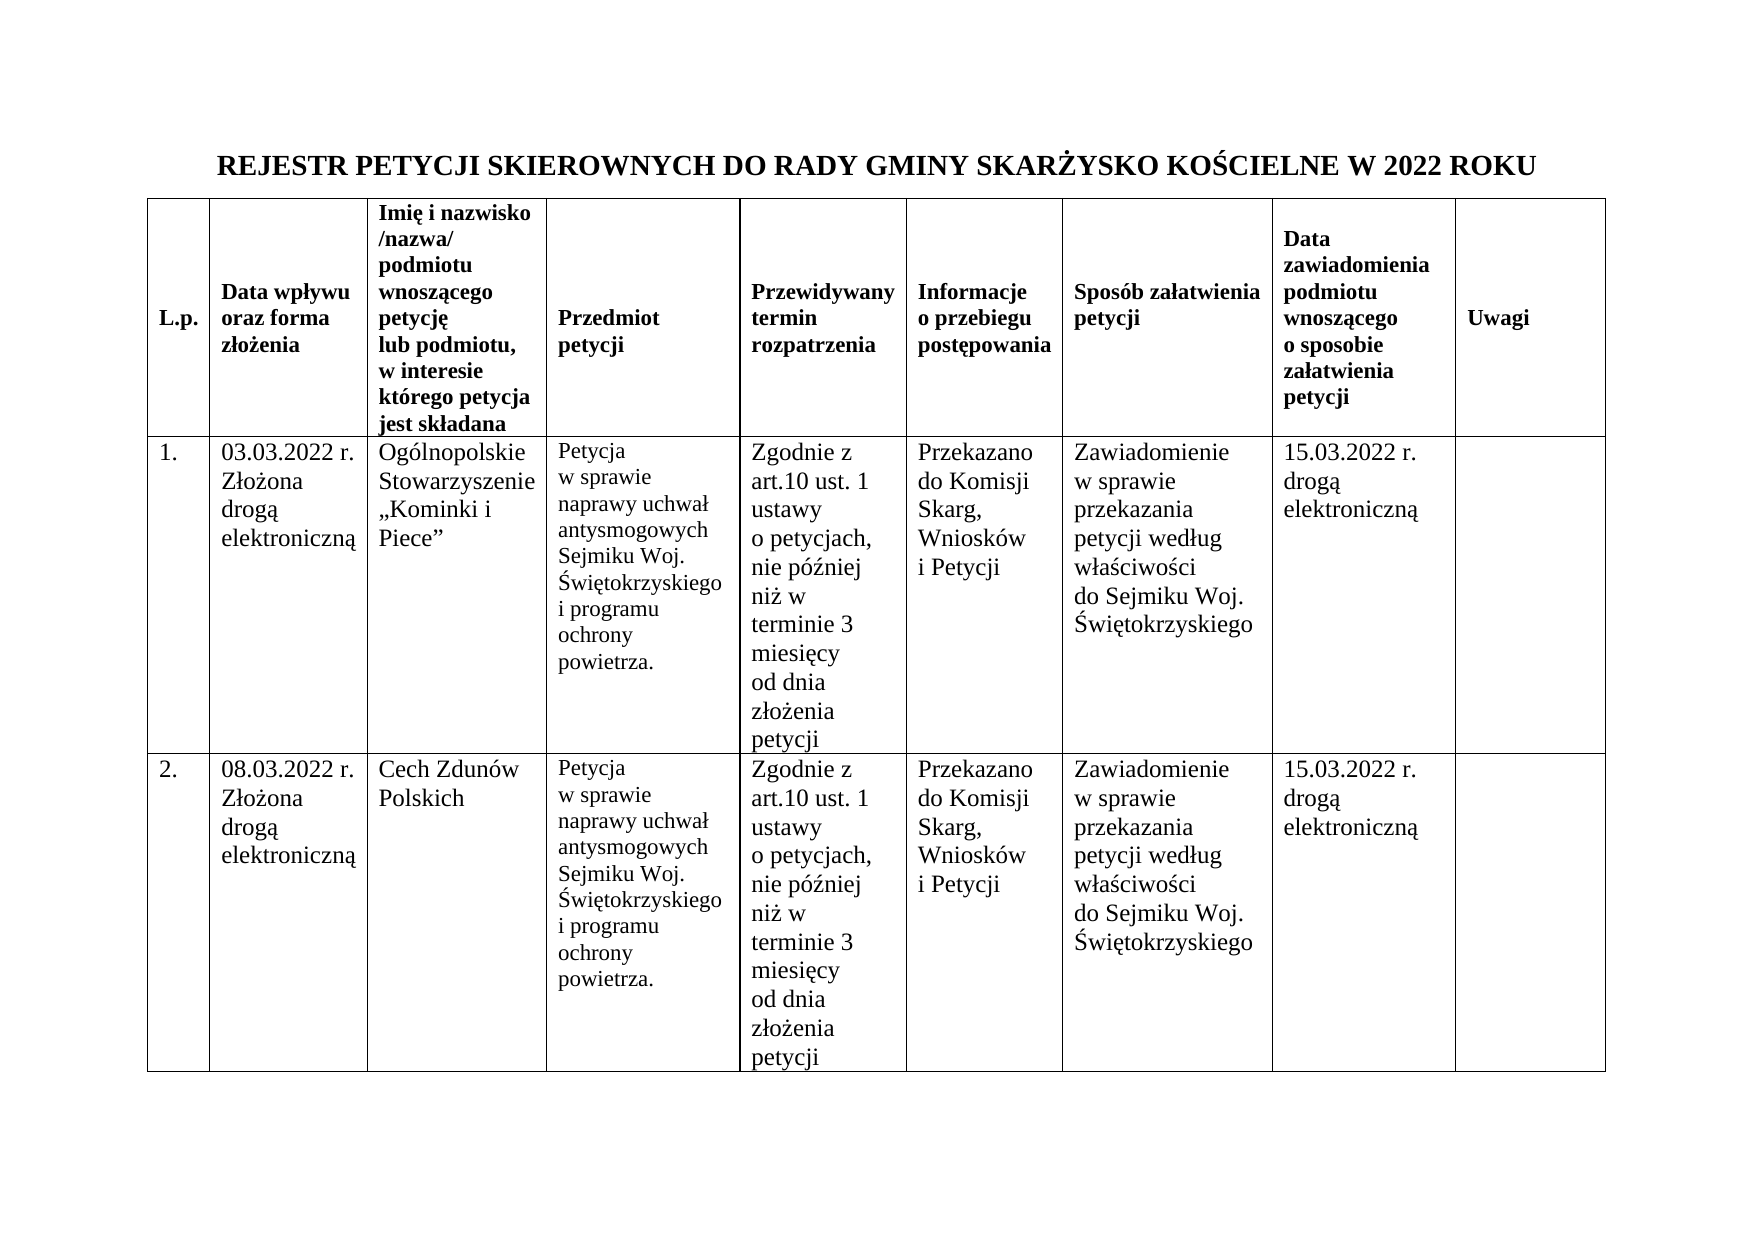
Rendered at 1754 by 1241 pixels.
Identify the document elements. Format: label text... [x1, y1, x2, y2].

table_header Przedmiot petycji [547, 199, 739, 436]
table_header Imię i nazwisko /nazwa/ podmiotu wnoszącego petycję lub podmiotu, w interesie którego petycja jest składana [368, 199, 546, 436]
table_cell Zgodnie z art.10 ust. 1 ustawy o petycjach, nie później niż w terminie 3 miesięcy od dnia złożenia petycji [741, 437, 906, 753]
table_cell Zawiadomienie w sprawie przekazania petycji według właściwości do Sejmiku Woj. Świętokrzyskiego [1063, 754, 1272, 1071]
table_cell Petycja w sprawie naprawy uchwał antysmogowych Sejmiku Woj. Świętokrzyskiego i programu ochrony powietrza. [547, 754, 739, 1071]
table_header Przewidywany termin rozpatrzenia [741, 199, 906, 436]
table_cell 08.03.2022 r. Złożona drogą elektroniczną [210, 754, 367, 1071]
table_cell Przekazano do Komisji Skarg, Wniosków i Petycji [907, 437, 1062, 753]
table_cell 15.03.2022 r. drogą elektroniczną [1273, 437, 1455, 753]
table_cell Przekazano do Komisji Skarg, Wniosków i Petycji [907, 754, 1062, 1071]
table_cell 1. [148, 437, 209, 753]
table_header Informacje o przebiegu postępowania [907, 199, 1062, 436]
table_cell Zgodnie z art.10 ust. 1 ustawy o petycjach, nie później niż w terminie 3 miesięcy od dnia złożenia petycji [741, 754, 906, 1071]
table_cell Petycja w sprawie naprawy uchwał antysmogowych Sejmiku Woj. Świętokrzyskiego i programu ochrony powietrza. [547, 437, 739, 753]
table_header L.p. [148, 199, 209, 436]
table_cell 2. [148, 754, 209, 1071]
table_cell 03.03.2022 r. Złożona drogą elektroniczną [210, 437, 367, 753]
table_header Sposób załatwienia petycji [1063, 199, 1272, 436]
text REJESTR PETYCJI SKIEROWNYCH DO RADY GMINY SKARŻYSKO KOŚCIELNE W 2022 ROKU [148, 148, 1606, 181]
table_header Data wpływu oraz forma złożenia [210, 199, 367, 436]
table_cell Zawiadomienie w sprawie przekazania petycji według właściwości do Sejmiku Woj. Świętokrzyskiego [1063, 437, 1272, 753]
table_cell Cech Zdunów Polskich [368, 754, 546, 1071]
table_cell 15.03.2022 r. drogą elektroniczną [1273, 754, 1455, 1071]
table_cell Ogólnopolskie Stowarzyszenie „Kominki i Piece” [368, 437, 546, 753]
table_cell [1456, 437, 1605, 753]
table_header Data zawiadomienia podmiotu wnoszącego o sposobie załatwienia petycji [1273, 199, 1455, 436]
table_cell [1456, 754, 1605, 1071]
table_header Uwagi [1456, 199, 1605, 436]
